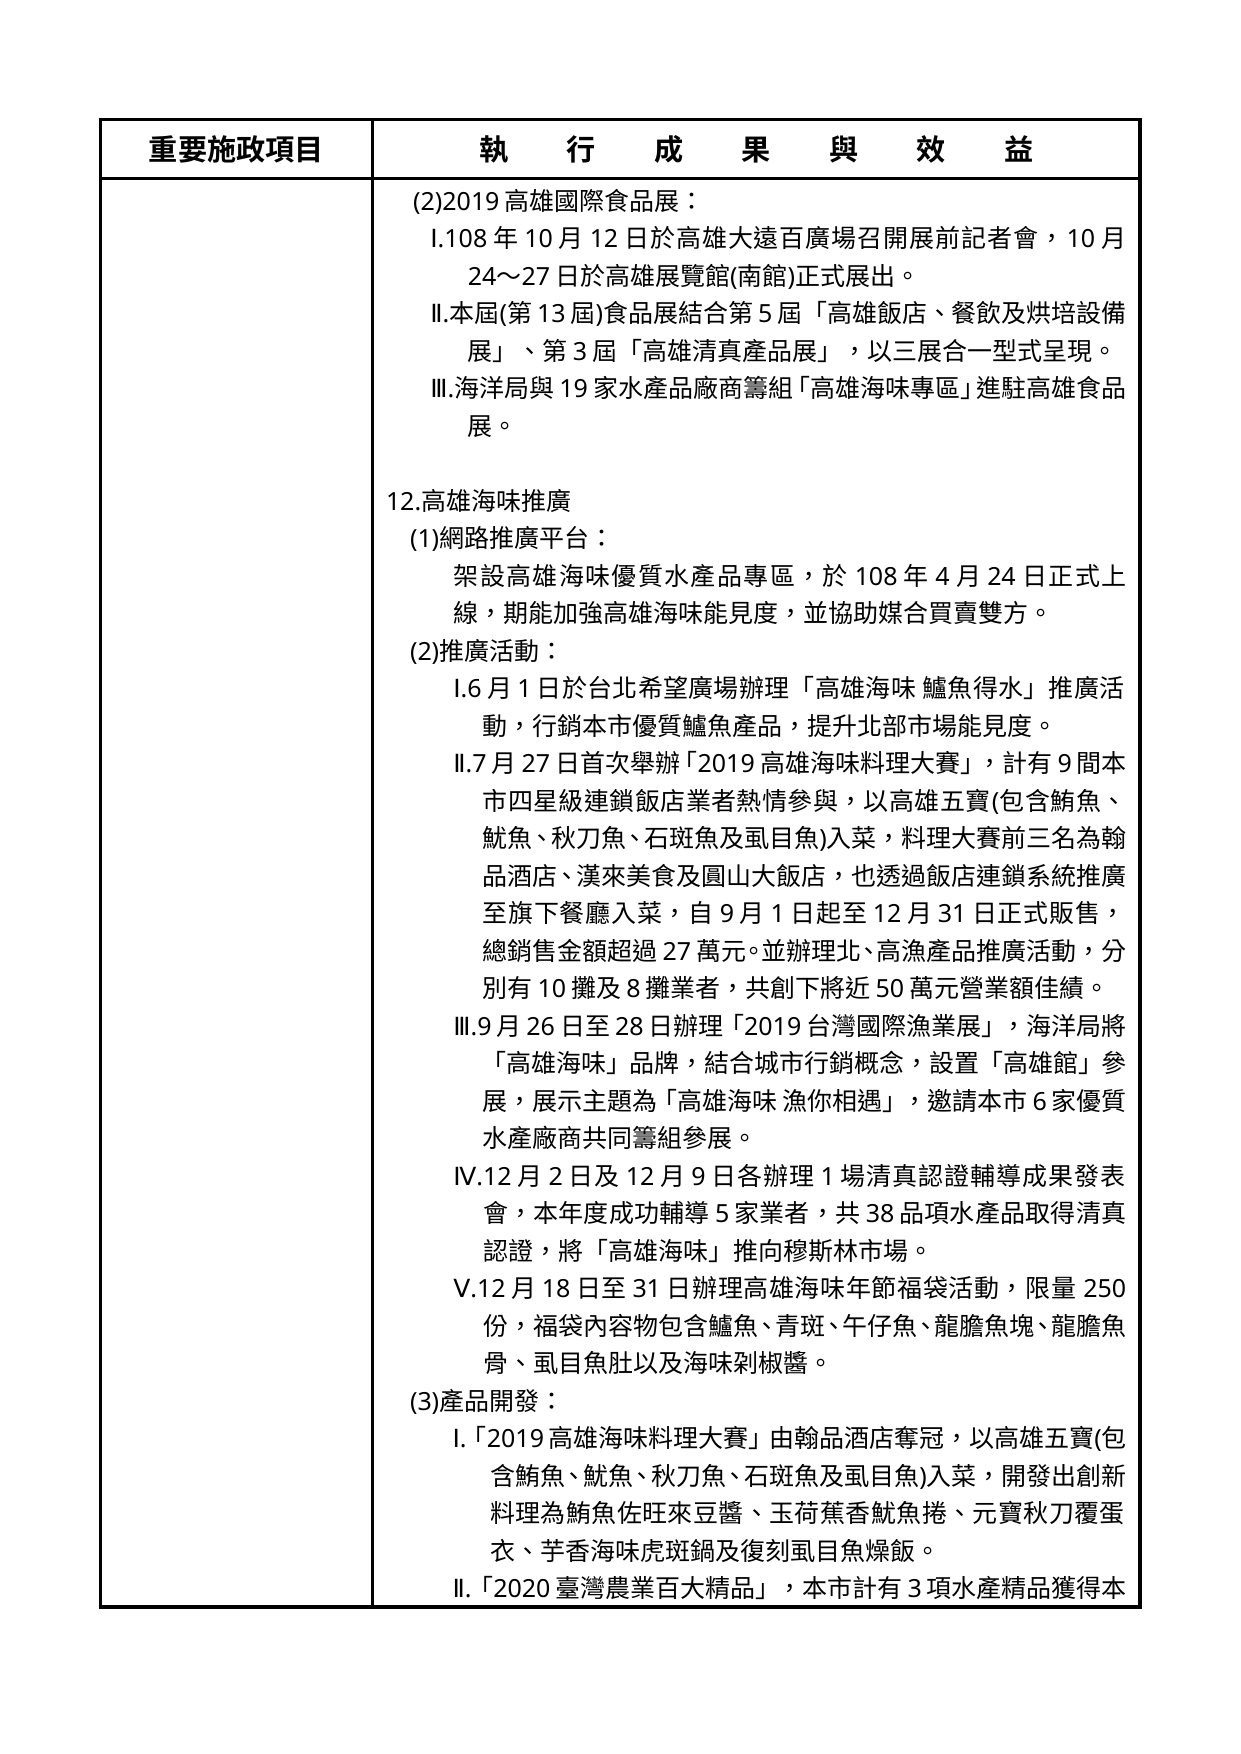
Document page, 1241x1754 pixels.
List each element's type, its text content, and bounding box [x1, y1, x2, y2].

table_header 重要施政項目 [102, 121, 371, 177]
table_cell 1.辦理研究、發展、考核、文書檔案管理。 2.完成現行檔案建檔36,567件。 依「政府採購法」、「事務管理手冊」及府頒相關規定，辦理庶務採購及財產建檔管理。 辦理歲計、會計及統計業務 1.配合年度施政計畫及法令規定，籌編年度預算。 2.依據相關法令規定執行年度各項預算，發揮預算執行之最高效益。 3.依照市府統計相關規定，加強統計資料之整理編報。 1.踐行人事公開、貫徹考、訓、用合一，以達專才專用、適才適用。 2.落實考試用人政策，活化人力配置，108年申請相關考試任用計畫分配考試及格人員如下： (1)高普考試5人。 (2)地方特考2人。 3.綜覈名實、信賞必罰，準確客觀考核及強化績效管理制度。各單位主管確能依公務人員考績法等相關規定、平時考核紀錄及獎懲等作為年終考績重要參考依據，並依業務執行績效作準確客觀之考評，以落實績效管理。 4.提升公務人員英語能力，促進公務人力國際化。海洋局通過英語檢定人數達25人，比例達29.76%。 5.落實推動型塑學習型政府行動方案，鼓勵公務人員終身學習。年平均業務相關學習時數達45.64小時，其中數位學習時數16.73小時，實體時數平均28.34小時。 1.對內辦理廉政會報暨宣導計14案，並透過法令測驗、教育訓練、專題演講等方式辦理各項政風法令宣導。 2.對外辦理社會參與宣導計6案，運用本市辦理各項大型活動時機行銷廉能政策，舉辦反貪、反詐騙、消費者保護及公務機密暨機關安全維護之有獎徵答活動。 3.辦理公務機密及機關安全維護定期及不定期檢查計4案，並配合機關活動辦理安全維護會報暨宣導計20案，藉以杜絕洩密案件及危安事故發生。 4.受理公職人員財產申報計8案，並辦理前年度財產申報實質審查暨前後年度比對計1案。 1.興達漁港 (1)興達漁港水環境改善計畫-興達港碼頭水岸環境及親水設施營造(第一期) (2)興達港碼頭水岸環境及親水設施營造(第二期) (3)高雄市興達漁港港池疏浚工程 2.彌陀漁港 (1)彌陀漁港舊泊區及海岸光廊環境及親水設施營造 (2)彌陀漁港上架場及冷凍設施改善工程 3.蚵仔寮漁港 (1)蚵仔寮漁港疏浚工程 (2)蚵子寮漁港堤防護岸保護及景觀改造工程 (3)蚵子寮漁港碼頭及景觀改造 (4)蚵仔寮魚貨直銷中心景觀營造工程 4.前鎮漁港 (1)前鎮污水處理廠整修工程 (2)前鎮暨周遭漁港水環境改善計畫-前鎮暨周遭漁港水域環境改善景觀改造計畫 (3)前鎮漁港西岸碼頭輸銷歐盟卸魚場內浴廁遷建工程 (4)108年前鎮漁港碼頭鋪面改善暨岸電擴充工程 5.中洲漁港 中洲漁港老舊碼頭、疏浚及景觀營造 6.小港地區漁港 小港臨海新村漁港景觀改造計畫 7.中芸漁港 (1)中芸漁港避風泊地碼頭改善工程 (2)中芸整補場及港區環境改善 (3)林園觀景平台改善工程 8.養殖及農路改善工程 (1)LNG海水管線擴充工程(石斑路) (2)永安養殖漁業生產區魚塭土溝及塭堤道路改善工程 (3)彌陀漁港養殖供水設施工程 (4)彌陀養殖區排水渠道牆身加高工程 (5)108年度公告養殖區農路工程 (6)高雄市養殖漁業生產區排水路清淤工作 9.其他漁業及海洋工程 (1)岡山魚市場新建工程 (2)鳳山行政中心海洋局辦公室搬遷至後3棟樓辦公室裝修工程 1.為維護船舶停泊秩序及安全需要，公告修訂本市遊艇碼頭泊位，興達漁港15席，鼓山漁港24席。 2.為防範颱風期間海上漂流木(物)湧入漁港，業於中芸、汕尾、鳳鼻頭等3處鄰近高屏溪出海口易受漂流木入侵頻率較高之漁港，各辦理1場攔木網佈設演練，俾利颱風及汛期期間因應佈設，維護漁民生命財產安全。 3.辦理高雄市轄各漁港浮木、漂流物清除處理工作（開口契約），總清除經費580萬7,000元，計執行漂流木清除900噸。 4.完成本市16處漁港清潔維護工作，總經費1,715萬5,000元，計清除廢棄物約1,554.9公噸，廢油回收5,090公升。 5.為杜絕登革熱大流行，除舉辦登革熱防治講習外，亦在各漁港區域進行戶外噴藥工作，並依序在各漁港執行碼頭、閒置漁船等噴藥作業，並以海水沖洗魚市場碼頭面，排水溝及廢輪胎等易積水部分加灑海鹽以加強孳生源清除工作，達到全方位防治登革熱的目標。另前鎮漁港環境清潔維護工作，於本(108)年10月23日接受行政院農業委員會漁業署辦理之第一類漁港環境清潔評鑑，成績優良。 6.為加強港區安全巡視及公共安全維護，針對違反漁港法（含氨氣外洩事件等）處理方式： (1)開立改善通知單，計15件。 (2)開立行政處分書，計4件，裁罰金額18萬元。 7.落實漁港多元化利用，核准本國籍漁船以外船舶，進入漁港之件 數： (1)外國籍冷凍商輪進港卸魚作業13件。 (2)外籍漁船進港作業14艘件。 (3)工作船或其他船舶進港作業29艘。 8.收取漁港管理費1,761萬8,842元。 9.鼓山漁港每日平均停泊遊艇23艘，停泊率95.83%，另興達漁港每日平均停泊遊艇30艘，依據符合遊艇停泊條件實際可供停泊之15船席核算，停泊率200%。 上竹里漁港遭民眾堆置私人物品，影響港區環境清潔及觀瞻，遂於108年3月14日公告「上竹里漁港辦理漁港區域內無籍船筏及不明物資清除」相關事宜，並於108年6月6日完成強制執行清除工作，共清除2.5噸不明物資。 小港臨海新村漁港違規物件影響港區環境清潔及觀瞻，經海洋局分別於108年4月及10月執行清除作業，共清除18.5頓。 中芸漁港碼頭及舊有上架場周邊環境堆置許多不明廢棄物，經海洋局分別於108年5月28日及6月4日執行清除工作，清除上架場鐵皮屋、機具設備、大型木材、漁具網具、船舶及建築物等廢棄物，共清除35.22噸。 前鎮漁港於108年10月19日及10月21日分別執行不明物資清理及登革熱防疫清除工作，清除碼頭面家具、鐵桶、木箱、纜繩、棧板等廢棄物，共清除12.73噸。 汕尾漁港於108年11月21日執行廢棄網漁具等物資清理，清除碼頭面鐵桶、木箱、漁網、纜繩、棧板等廢棄物，共清除20.5噸。執行後顯著改善港區環境整潔及落實土地正義，杜絕病媒蚊孳生及私自占用等情事，確保漁港環境整潔及靠泊安全，提供優質的漁港水岸環境。 為確保漁港環境整潔及靠泊安全，依法公告併清除上竹里無籍(主)廢船筏2艘，以提供優質的漁港水岸環境。 配合中央推動海洋再生能源及綠能發展，經濟部提出於興達港設置「高雄海洋科技產業創新專區」計畫，以「海洋工程」、「海洋工程人才培訓」、「海洋科技產業」、「海洋創新材料」為四大發展主軸，設置海洋工程區及三個培訓及研發中心：海洋科技工程人才培訓中心、海洋科技產業創新研發中心及海洋科技工程材料研發中心，政府投入經費約為43.6億元。民間投資34.21億元成立興達海基公司興建套筒式(jacket)水下基礎生產廠房、碼頭重建，執行期程為106-109年止，總經費77.81億元。其中於107年4月15日動工興建離岸風電水下基礎設施廠房、新建辦公大樓及重件碼頭及建置離岸風電水下基礎產線，相關工程已於108年12月27日完成，預計每年可供應國內離岸風電50~60座水下基礎。三中心於108年5月31日動工，預計於109年7月完成主建物工程竣工。 海洋事務之企劃、交流及發展 1.辦理海洋環境教育－校園巡迴列車 自108年1月1日起至12月31日止，前往30所小學，參與授課人數約有2,300人，授課講師利用生動活潑的教學方式帶領學童認識海洋生物，並以有獎徵答的互動教學模式，藉由深入淺出的方式勾起學童對於海洋生物的好奇心，讓學童從輕鬆活潑的課程中體認到海洋生物的多種樣貌。為豐富海洋環境教育教材，108年海洋教育結合AR擴增實境技術，為學童在課堂上打造一個身臨其境的美麗海洋世界，提升學童對海洋議題的關注與興趣，以達推廣海洋教育之目的。 2.108年6月、12月發行「海洋高雄」電子期刊共二期。 1.海洋資源之開發利用、生態保育、養護管理 (1)為培育沿近海高經濟漁業資源，增加漁民收益，配合「臺灣漁業永續發展協會」等單位於108年1月至12月間在蚵子寮、茄萣、彌陀、林園、永安施放布氏鯧鰺、黃錫鯛、黑鯛魚、雞赤鰭笛鯛及烏魚共397.9萬尾，藉以增加市轄海域魚類資源。 (2)補助東南沙漁民服務站維護相關經費計8萬元。 2.海洋環境之監測及保護 (1)辦理「108年高雄市海域環境監測計畫」。 (2)每季辦理1次海域水文、水質、底質及生態採樣。 (3)持續更新並維護「高雄市海洋環境資訊系統」。 3.積極參與海洋環境資源保護組織，推動海洋環境及資源養護之工作 (1)參與台灣珊瑚礁學會。 (2)參與財團法人台灣海洋污染防治協會。 (3)參與社團法人臺灣海洋產學策進會。 (4)參與中華民國海洋學會。 (5)參與中華民國海洋事務與政策協會。 4.辦理海底（漂）垃圾清除處理暨海洋環境教育宣傳活動 (1)108年度共辦理10趟次海洋垃圾調查及清除作業和16場次海洋環境教育宣導活動。 (2)持續推辦環保艦隊，結合環保局資源回收兌換獎勵辦理，宣導將船舶出海作業所產生之廢棄物及資源回收物攜回岸上。 1.海污防治工作之協調聯繫與執行 (1)108年8月21日至22日辦理「108年度海洋污染防治專業訓練班」。 (2)108年執行海洋污染災害應變通報處理事件11件。 (3)108年執行市轄海域稽查12次，陸域稽查75次。 2.海洋污染防治及災害緊急應變計畫策定執行，另更新設備地圖，並調查彙整本市轄各公務機關、各公民營企業之海洋污染應變器材，以備海洋油污染緊急應變所需。 3.重大海洋污染應變演練 108年9月20日與台灣中油股份有限公司等高雄市海洋團隊成員共同辦理「108年高雄市海洋團隊3D海洋重大油污染緊急應變演習（國家災防日系列活動）」。 4.編修海洋局緊急事故處理手冊 為因應各局處人事及實際應變程序異動，於108年3月修訂標準化處理架構及程序，以有效建立處理緊急應變事故各機關之縱向及橫向聯繫。 1.配合辦理「108年高雄市海嘯災害兵棋推演」 海洋局配合本府於108年10月25日辦理「108年高雄市海嘯災害兵棋推演」，本次兵棋推演採「無腳本」、「議題式」進行，想定可能發生之海嘯災害狀況達17項，至於「想定狀況」及「處置單位」由擔任指揮官陳秘書長現場隨機選定。 2.辦理海嘯災害防治宣導 (1)為加強海嘯防災宣導，讓本市地區民眾對海嘯災害有更深的認識，於多項活動現場發放海嘯宣導摺頁、懸掛海嘯宣導立軸、布條及撥放海嘯宣導短片並進行海嘯常識及原則有獎徵答以達海嘯宣導效能，讓民眾瞭解海嘯發生時之應變作為，對爾後防災工作更有助力。 (2)協助本府災害防救辦公室辦理災害防救業務執行計畫撰寫，內容包含海嘯、海難及寒害等相關資料。 (3)不定時更新海洋局「海嘯防範專區」網站，該區提供「內政部消防署海嘯防範注意事項」、「地震海嘯來臨時避難十大準則」、「海嘯災害人員避難手冊」及「高雄市海嘯模擬分析及災害應變作業研究」、「內政部消防署海嘯防災須知手冊」等相關防災資料提供民眾參閱。 (4)本市旗津區為海嘯溢淹潛勢重要行政區之一，為宣導災害發生時疏散避難路線供民眾防災避難，海洋局108年12月23日已於旗津魚市場旁及旗津海岸公園各設置海嘯防災相關避難導引路線指示牌1支，並建立相關海嘯災防相關資訊。 1. 108年度郵輪到訪高雄計有29航次（58艘次），進出港旅客計有約9萬人次。 2.提升郵輪旅客通關服務品質 與高雄市菁英外語導遊協會合作執行「2019高雄港郵輪旅客服務計畫」，辦理人員培訓課程2梯次，提供郵輪旅客各種岸上觀光地圖摺頁，並派遣具外語能力人員至9號碼頭服務，協助國際郵輪旅客進行岸上觀光，行銷港都海洋魅力，另加強提升計程車載客服務品質、增設ATM及優化人工兌幣機制、提供旅客一卡通及接駁專車服務等。 3.與業界合作推廣郵輪產業 108年度麗星郵輪、歌詩達郵輪合計推出4航次高雄母港航線，前往那霸、宮古島等地，展開5-6天的旅程，海洋局積極輔導業者行銷宣傳以高雄為母港航班，包含協助業者辦理記者會，刊登媒體廣告、媒介業者辦理產品說明會、拍攝宣導短片等，讓市民認識郵輪觀光產業，拓展中南部郵輪市場，落實高雄郵輪母港政策，全面提升本市國際觀光效益。 另與高雄港務分公司深化合作，針對高檔國際郵輪威士特丹號，辦理迎賓送客以及推廣岸上深度旅遊等活動，並配合辦理高雄物產市集與輔導優質水產品廠商了解國際郵輪物流市場。 1.免費開放西子灣南岬頭沙灘 為提供民眾休閒賞景空間，積極協商中山大學並興建西子灣南岬頭景觀步道，供民眾免費由此步道進入西子灣南岬頭沙灘地觀賞西子灣美景及大船出入港，開放時間為每日上午9時至下午18時止，經統計108年度到訪遊客計11萬9,698人次。 2.為整合高雄沿海具漁村文化之特殊亮點觀光資源，推廣高雄港至蚵子寮漁港之藍色公路航線遊程，並由旅行業者經營，提供民眾體驗海上休閒遊憩活動及陸上漁鄉旅遊機會。另結合地方產業配合節慶活動提供漁港客船體驗，吸引國內外觀光客到漁鄉旅遊，108年度藍色公路航線計行駛12航次，總體驗人數1,395人次。 為行銷宣傳台灣遊艇製造工藝，積極拓展東南亞及美國市場，於108年分別前往「泰國海事與離岸設備博覽會」(TMOX)及「美國羅德岱堡國際遊艇展」(FLIBS)辦理遊艇國際交流會、設攤行銷宣傳，並進行招商引資，同時於美國會晤羅德岱堡市市長及邁阿密市政府，除鞏固雙方姊妹市情誼外，更強化彼此在遊艇、郵輪及觀光等產業合作關係。另舉辦「高雄遊艇國際交流會」，邀請來自新加坡相關經銷代理商及船廠來台，與國內業者進行經驗交流與學習，並媒合雙方洽談商機。 1.辦理漁業執照核(換)發、建造、改造等823件。 2.核發漁船配油手冊521件。 3.核處漁船(員)各類違規4件。 4.補助漁船檢查規費計55萬4300元。 5.補助高雄區漁會漁業專用及通訊電台營運經費1百萬元。 6.核發108年度漁船獎勵休漁，經漁業署核定共有1,158艘漁船筏符合資格，核發獎勵金額共計新台幣4,498萬5,800元整。 1.核發漁船船員手冊5,401件及外國籍船員證364件。 2.辦理大陸船員往返通航港口至暫置場所陸運接駁案件計67艘次，181人次。 3.核發大陸船員識別證23張。 4.辦理漁船船員經歷證明及職務代理236件。 5.聯合相關單位稽查沿近海漁業資源養護管理48次。 1.健全遠洋漁業發展：配合中央加強宣導三大洋區遠洋漁業管理法規。 2.發揮國外基地功能：協助國外基地漁船及船員事務之處理。 3.漁船及船員之管理 (1)受理遠洋漁船僱用之大陸船員申請進入境內水域251艘次，核准大陸船員進港人數計655人次。 (2)受理遠洋漁船僱用外籍船員報備1,240艘次，僱用外籍船員計9,201人次。 1.辦理漁會年度考核工作 (1)依「漁會考核辦法」規定，漁會年度考核應於每年6月底完成評定，於108年5月13～16日至各區漁會辦理107年度漁會考核評定工作。 (2)107年度漁會考核評定成績，除小港、彌陀及高雄等3間區漁會考列優等外，其餘4間區漁會均考列甲等。 2.辦理農業產銷班評鑑（漁業）複評工作 108年6月4～5日邀集行政院農委會水試所專家組成評鑑小組，假輔導單位對市轄12個產銷班進行共同審查，完成產銷班評鑑複評工作。 3.輔導產銷班參加「108年度績優漁業產銷班」選拔 為輔導農業產銷班提升經營績效，促進新農業創新推動方案執行成效，發揮領航示範效果，海洋局積極輔導所轄產銷班參加行政院農業委員會舉辦「108年度績優農業產銷班」選拔，經由農業產銷班之基層輔導單位、直轄市及縣（市）政府、區農業改良場等3階段的逐級評選與推薦，本次在全國6,139個農業產銷班中，高雄市永安區水產養殖產銷班第9班獲選10個全國優良農業產銷班中唯一漁業產銷班，成績斐然。 1.辦理水產養殖經營講習 (1)為防範氣候劇變造成嚴重災害及增進漁民水產養殖經營觀念，委託國立高雄科技大學於108年7月10、11、12及17日，假本市永安區漁會、林園區漁會、路竹區老人活動中心及美濃區公所及辦理「108年度高雄市水產養殖經營講習」。 (2)講習會內容包含水產養殖經營管理、魚病用藥防治、智慧化養殖技術、水產品行銷、水產品加工技術、電商平台、天然災害預防、養殖漁業法規等理論與實務兼具之主題，並透過產學研界專家學者與漁民之經驗交流，共創高雄優質水產品。 2.規劃養殖漁業天然災害保險 (1)受到全球極端氣候變遷影響，本市遭受天然災害發生之頻率與強度增加，為推動養殖漁業天然災害保險制度，透過保險來轉嫁損失。 (2)海洋局除配合行政院農業委員會漁業署辦理養殖漁業低溫型保險（寒害危害）外，針對颱風豪雨危害，特與臺灣產物保險公司共同規劃本市養殖漁業天然災害降水型保單。 (3)海洋局108年度輔導養殖漁民完成投保「高雄地區降水量參數養殖水產保險」計25人；「溫度參數養殖水產保險」計30人；「溫度參數虱目魚養殖水產保險」計18人。 3.辦理養殖漁業放養量申（查）報作業 (1)本市每年於1月至5月辦理放養量申報作業，至108年底統計本市陸上養殖魚塭口數共計12,308口，放養量調查共計11,552口，放養量調查率約達93.86％。 (2)本市至108年底養殖漁業登記證已核發2,364張，108年度放養申報戶數1,880戶，取得養殖漁業登記證者之申報率達79.53％。 4.辦理水產飼料抽驗計畫 為提升水產飼料品質及衛生安全，辦理水產飼料抽驗計畫，108年預計抽驗91件，實際抽驗91件，並依規定將樣品送交行政院農業委員會漁業署指定單位檢驗。 5.辦理未上市水產品產地監測計畫 針對本市未上市養殖水產品辦理產地監測工作，108年預計抽驗374件，實際抽驗375件，並依規定將樣品送交行政院農業委員會漁業署指定單位檢驗。 6.辦理高雄市水產品產銷履歷驗證輔導計畫 108年透過計畫執行，同步輔導本計畫養殖業者計取得產銷履歷資格新增5戶及輔導申請臺灣水產品生產追溯業者共新增37戶，以提升本市食品衛生安全。 7.辦理強化產銷履歷與驗證水產品輔導管理計畫 (1)會同財團法人台灣養殖漁業發展基金會執行優質水產品與有機標章查驗作業，至本市賣場及商店抽驗水產品及水產加工品。 (2)108年度查核台灣優良水產品(CAS)標示檢查16件、產銷履歷水產品標示檢查12件及藥物殘留檢驗3件、及有機水產品(藻類)標示檢查1件。 8.辦理強化溯源水產品安全管理與宣導推廣計畫 執行108年度強化溯源水產品安全管理與宣導推廣計畫，會同財團法人台灣養殖漁業發展基金會，執行查核並抽驗溯源水產品共23件，檢驗結果符合規定。 9.辦理學校午餐聯合稽查行動計畫 (1)為配合行政院「108年學校午餐聯合稽查專案地方政府聯合訪視及稽查行動計畫」，海洋局聯合農業局、教育局（營養師）及衛生局（所）到校進行「學校午餐驗收作業流程及人員行政管理」、「學校午餐驗收紀錄及食材登錄情形」等工作。 (2)第一階段訪視及稽查期程，自108年5月1日起至5月23日止，至本市永安、岡山、六龜、大樹等各區之國中、小學進行校園食材聯合稽查；海洋局抽驗永安國小（冷凍烏魚）、岡山國小（虱目魚柳）、新威國小（柳葉魚）、溪埔國小(冷凍鯛魚片)、溪埔國中(魷魚條)、及大樹國中(蛤蠣)等計6項國產生鮮水產品並送檢驗，檢驗結果尚符合規定。 (3)第二階段訪視及稽查期程，自108年10月1日起至11月8日止，至本市苓雅、前鎮、仁武、鼓山等各區之高中、國中、小學進行校園食材聯合稽查；海洋局抽驗苓雅國中（月魚丁）、佛公國小（旗魚丁）、仁武高中（鯛魚丁）、龍華國小(鯛魚丁)、五甲國中(虱目魚柳)、正興國小(文蛤)、彌陀國中(鯛魚丁)、維新國小(文蛤)、文山高中(烏魚丁)、南成國小(蚵)、鳳翔國小(旗魚丁)、漢民國小(河蜆)、鳳林國中(白蝦仁)、明義國中(鱈香魚)等計14項國產生鮮水產品並送檢驗，其中1件抽驗之月魚丁經檢驗其「甲基汞」超標，已函送本府衛生局依「食品安全衛生管理法」進行後續調查與處置，案經本府衛生局派員前往現場稽查，未見有月魚丁之庫存，查察現場環境衛生尚符合規範，另業者定期進行自主檢驗，檢驗結果皆符合規定，本府衛生局並面諭旨揭業者加強原物料之品質管理以確保食品衛生安全；其餘檢驗結果尚符合規定。 10.拓展高雄海味國內外市場 (1)結合台灣區冷凍水產工業同業公會參加國際性專業食品（海產品）展覽會，主打高雄海味品牌，於現場以產品展示及試吃品嚐等型式，推廣高雄5寶及台灣鯛等漁產品，以提高本市優質漁產品優質形象並開拓本市大宗魚貨之國際市場。 (2)108年度參與7場次專業性食品展覽會： Ⅰ.東京食品展：創造業績356萬美元。 Ⅱ.北美食品展：創造業績3,592萬美元。 Ⅲ.全球食品展：創造業績2,693.2萬美元。 Ⅳ.台北食品展：創造業績727萬美元。 Ⅴ.臺灣漁業展：創造業績17萬美元。 Ⅵ.高雄國際食品展：創造業績300萬美元。 Ⅶ.中國國際漁業博覽會：創造業績1,854萬美元。 11.辦理2019高雄國際食品展、2019台灣國際漁業展 (1)2019台灣國際漁業展，辦理情形如下： Ⅰ.2019台灣國際漁業展於108年9月26～28日於高雄展覽館(南館)正式展出。 Ⅱ.本屆(第5屆)漁業展結合第3屆「台灣國際農業週」，以雙展聯合展出呈現。 Ⅲ.本屆海洋局以「高雄海味」品牌結合城市行銷概念設置「高雄館」，與本市5家優質水產廠商(凱亞、魚之達人、晉欣、魚社長、飛洋)共同籌組參展，還有超萌之高雄5寶在現場民眾互動，讓觀展業者及民眾來到「高雄館」品嘗購買高雄海味。 (2)2019高雄國際食品展： Ⅰ.108年10月12日於高雄大遠百廣場召開展前記者會，10月24～27日於高雄展覽館(南館)正式展出。 Ⅱ.本屆(第13屆)食品展結合第5屆「高雄飯店、餐飲及烘培設備展」、第3屆「高雄清真產品展」，以三展合一型式呈現。 Ⅲ.海洋局與19家水產品廠商籌組「高雄海味專區」進駐高雄食品展。 12.高雄海味推廣 (1)網路推廣平台： 架設高雄海味優質水產品專區，於108年4月24日正式上線，期能加強高雄海味能見度，並協助媒合買賣雙方。 (2)推廣活動： Ⅰ.6月1日於台北希望廣場辦理「高雄海味 鱸魚得水」推廣活動，行銷本市優質鱸魚產品，提升北部市場能見度。 Ⅱ.7月27日首次舉辦「2019高雄海味料理大賽」，計有9間本市四星級連鎖飯店業者熱情參與，以高雄五寶(包含鮪魚、魷魚、秋刀魚、石斑魚及虱目魚)入菜，料理大賽前三名為翰品酒店、漢來美食及圓山大飯店，也透過飯店連鎖系統推廣至旗下餐廳入菜，自9月1日起至12月31日正式販售，總銷售金額超過27萬元。並辦理北、高漁產品推廣活動，分別有10攤及8攤業者，共創下將近50萬元營業額佳績。 Ⅲ.9月26日至28日辦理「2019台灣國際漁業展」，海洋局將「高雄海味」品牌，結合城市行銷概念，設置「高雄館」參展，展示主題為「高雄海味 漁你相遇」，邀請本市6家優質水產廠商共同籌組參展。 Ⅳ.12月2日及12月9日各辦理1場清真認證輔導成果發表會，本年度成功輔導5家業者，共38品項水產品取得清真認證，將「高雄海味」推向穆斯林市場。 Ⅴ.12月18日至31日辦理高雄海味年節福袋活動，限量250份，福袋內容物包含鱸魚、青斑、午仔魚、龍膽魚塊、龍膽魚骨、虱目魚肚以及海味刴椒醬。 (3)產品開發： Ⅰ.「2019高雄海味料理大賽」由翰品酒店奪冠，以高雄五寶(包含鮪魚、魷魚、秋刀魚、石斑魚及虱目魚)入菜，開發出創新料理為鮪魚佐旺來豆醬、玉荷蕉香魷魚捲、元寶秋刀覆蛋衣、芋香海味虎斑鍋及復刻虱目魚燥飯。 Ⅱ.「2020臺灣農業百大精品」，本市計有3項水產精品獲得本獎殊榮，產品類別均為上選鮮味： (Ⅰ)永安區漁會：龍膽蝦仁水餃。 (Ⅱ)高雄市青年農民葉芳：魚你守護鱸魚精禮盒。 (Ⅲ)梓官區漁會：野生烏魚子禮盒。 (4)通路拓展： Ⅰ.國內通路輔導業者與7-11便利商店(天時福、得意中華及安永鮮物)、新東陽(天時福)、家樂福(天時福)、大潤發(天時福)、統一生機(蘇班長)、元榆牧場(蘇班長)、新光三越(小欖仁、飛洋)及王品集團(飛洋、魚之達人)等企業洽談上架事宜，安永生技於板橋旗艦店販售本市石斑魚、鱸魚等水產品。 Ⅱ.國外通路部分，亦與日本、香港永旺超市、新加坡HAO MART及馬來西亞電商等通路合作推出本市優質水產品；另輔導業者開拓清真市場，例如安永生技開始拓展海外之清真市場，而高雄福華大飯店、翰品酒店等取得清真認證之飯店，與「魚社長」共同推出「龍虎斑味噌燒」等產品，「天時福」的「品魚時刻」也在家樂福及圓山大飯店上架。 13.輔導本市水產品取得清真認證 (1)為利高雄市各水產加工業或養殖業者取得穆斯林國家之清真認證，海洋局提供清真認證相關輔導資源。 (2)邀請本市優質水產加工廠商加入認證，強化本市漁產品進軍國際穆斯林市場之機會，搭配清真認證說明會及專業人員訓練，協助業者瞭解養殖、捕撈及加工過程之認證規範。 (3)辦理2場次清真認證說明會以及辦理清真認證專業人員訓練課程，計有6人取得專業人員認證，並協助業者辦理現場場勘及認證文件準備。 (4)本年度計有5家輔導業者認證，總計38項產品通過認證。 (5)108年12月2、9日分別於高雄及新北各辦理1場清真認證成果發表會。 14.輔導本市各區辦理海洋文化節慶活動 海洋局於108年補助5間區漁會（高雄、興達港、永安、彌陀、梓官）與當地區公所整合地方資源，共同辦理海洋文化節慶活動，推廣本市各區海洋文化並發展一區一特色漁業。 15.辦理岡山魚市場遷建作業 岡山魚市場遷建作業分為「土地徵收」及「建物興建」二部分；土地徵收費用為1億1千萬元由本府出資，工程經費1億6,000萬元，並經爭取獲漁業署補助1/2建設經費8,000萬元，加上後續目前增加冷凍、冷藏及製冰設備需求經費約新台幣1000萬元，整體遷建工程總花費約2.7億元。岡山魚市場遷建工程於106年11月14日開工，已於108年12月26日完工，並於109年3月1日完成搬遷工作。 辦理動力漁船保險補助 依據「高雄市動力漁船保險補助自治條例」規定，辦理本市籍100噸以下漁船保險，108年共計154艘次投保，補助保險費計3,544,336元。 依據「高雄市漁業災害救助自治條例」規定，辦理漁業災害救助， 108年1月至12月發給救助金計650萬元(漁船損毀4艘，死亡9 人，失蹤1人)。 依據「老年農民福利津貼暫行條例」規定，輔導漁會辦理該項津貼發放作業，108年共計核撥243,500,000元。 [374, 180, 1138, 1605]
table_cell [102, 180, 371, 1605]
table_header 執 行 成 果 與 效 益 [374, 121, 1138, 177]
